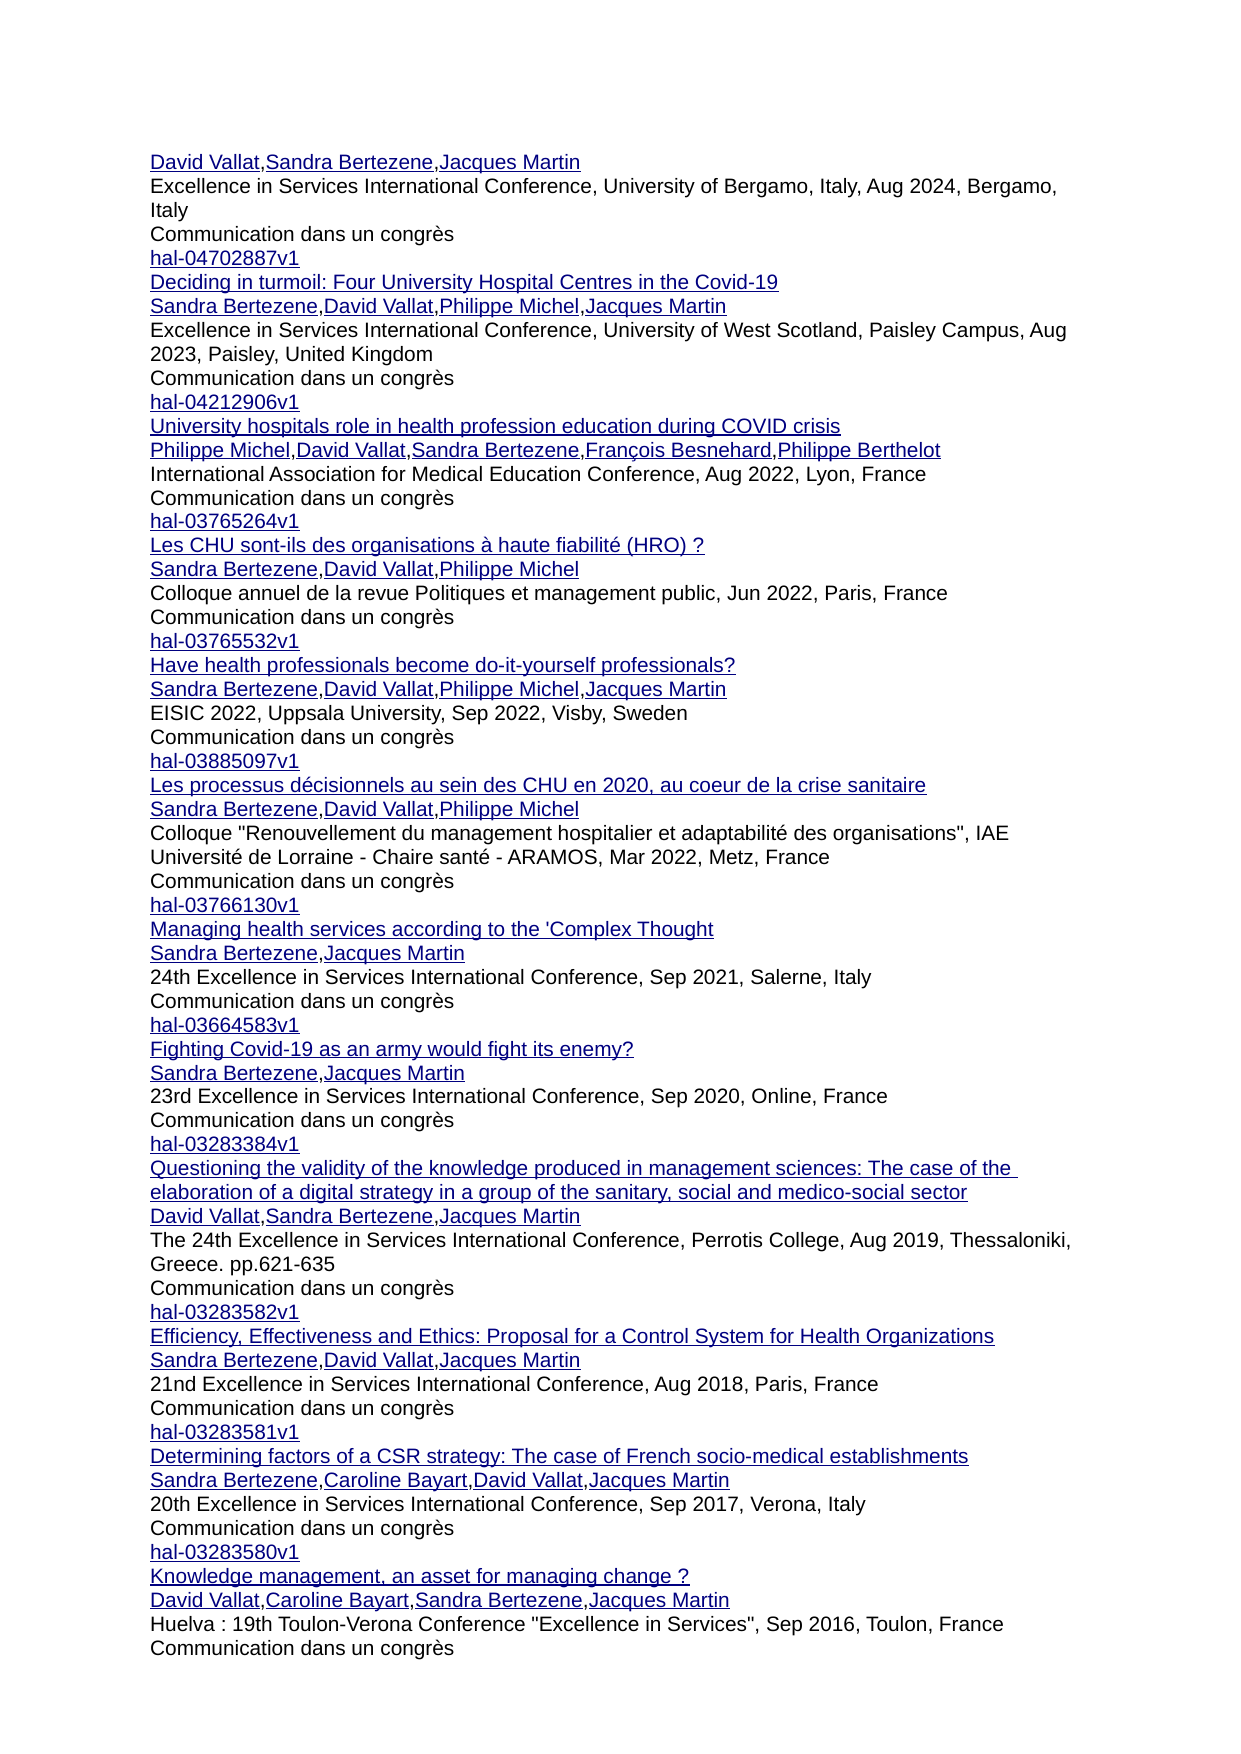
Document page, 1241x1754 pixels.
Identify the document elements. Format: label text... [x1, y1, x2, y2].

table_cell Fighting Covid-19 as an army would fight its enemy? Sandra Bertezene,Jacques Martin 23rd Excellence in Services International Conference, Sep 2020, Online, France Communication dans un congrès hal-03283384v1 [150, 1036, 1090, 1156]
table_cell Les CHU sont-ils des organisations à haute fiabilité (HRO) ? Sandra Bertezene,David Vallat,Philippe Michel Colloque annuel de la revue Politiques et management public, Jun 2022, Paris, France Communication dans un congrès hal-03765532v1 [150, 533, 1090, 653]
table_cell Managing health services according to the 'Complex Thought Sandra Bertezene,Jacques Martin 24th Excellence in Services International Conference, Sep 2021, Salerne, Italy Communication dans un congrès hal-03664583v1 [150, 917, 1090, 1036]
table_cell Determining factors of a CSR strategy: The case of French socio-medical establishments Sandra Bertezene,Caroline Bayart,David Vallat,Jacques Martin 20th Excellence in Services International Conference, Sep 2017, Verona, Italy Communication dans un congrès hal-03283580v1 [150, 1444, 1090, 1563]
table_cell Questioning the validity of the knowledge produced in management sciences: The case of the elaboration of a digital strategy in a group of the sanitary, social and medico-social sector David Vallat,Sandra Bertezene,Jacques Martin The 24th Excellence in Services International Conference, Perrotis College, Aug 2019, Thessaloniki, Greece. pp.621-635 Communication dans un congrès hal-03283582v1 [150, 1156, 1090, 1324]
table_cell Efficiency, Effectiveness and Ethics: Proposal for a Control System for Health Organizations Sandra Bertezene,David Vallat,Jacques Martin 21nd Excellence in Services International Conference, Aug 2018, Paris, France Communication dans un congrès hal-03283581v1 [150, 1324, 1090, 1444]
table_header David Vallat,Sandra Bertezene,Jacques Martin Excellence in Services International Conference, University of Bergamo, Italy, Aug 2024, Bergamo, Italy Communication dans un congrès hal-04702887v1 [150, 150, 1090, 270]
table_cell Knowledge management, an asset for managing change ? David Vallat,Caroline Bayart,Sandra Bertezene,Jacques Martin Huelva : 19th Toulon-Verona Conference "Excellence in Services", Sep 2016, Toulon, France Communication dans un congrès [150, 1564, 1090, 1659]
table_cell Have health professionals become do-it-yourself professionals? Sandra Bertezene,David Vallat,Philippe Michel,Jacques Martin EISIC 2022, Uppsala University, Sep 2022, Visby, Sweden Communication dans un congrès hal-03885097v1 [150, 653, 1090, 773]
table_cell Les processus décisionnels au sein des CHU en 2020, au coeur de la crise sanitaire Sandra Bertezene,David Vallat,Philippe Michel Colloque "Renouvellement du management hospitalier et adaptabilité des organisations", IAE Université de Lorraine - Chaire santé - ARAMOS, Mar 2022, Metz, France Communication dans un congrès hal-03766130v1 [150, 773, 1090, 917]
table_cell University hospitals role in health profession education during COVID crisis Philippe Michel,David Vallat,Sandra Bertezene,François Besnehard,Philippe Berthelot International Association for Medical Education Conference, Aug 2022, Lyon, France Communication dans un congrès hal-03765264v1 [150, 414, 1090, 533]
table_cell Deciding in turmoil: Four University Hospital Centres in the Covid-19 Sandra Bertezene,David Vallat,Philippe Michel,Jacques Martin Excellence in Services International Conference, University of West Scotland, Paisley Campus, Aug 2023, Paisley, United Kingdom Communication dans un congrès hal-04212906v1 [150, 270, 1090, 413]
